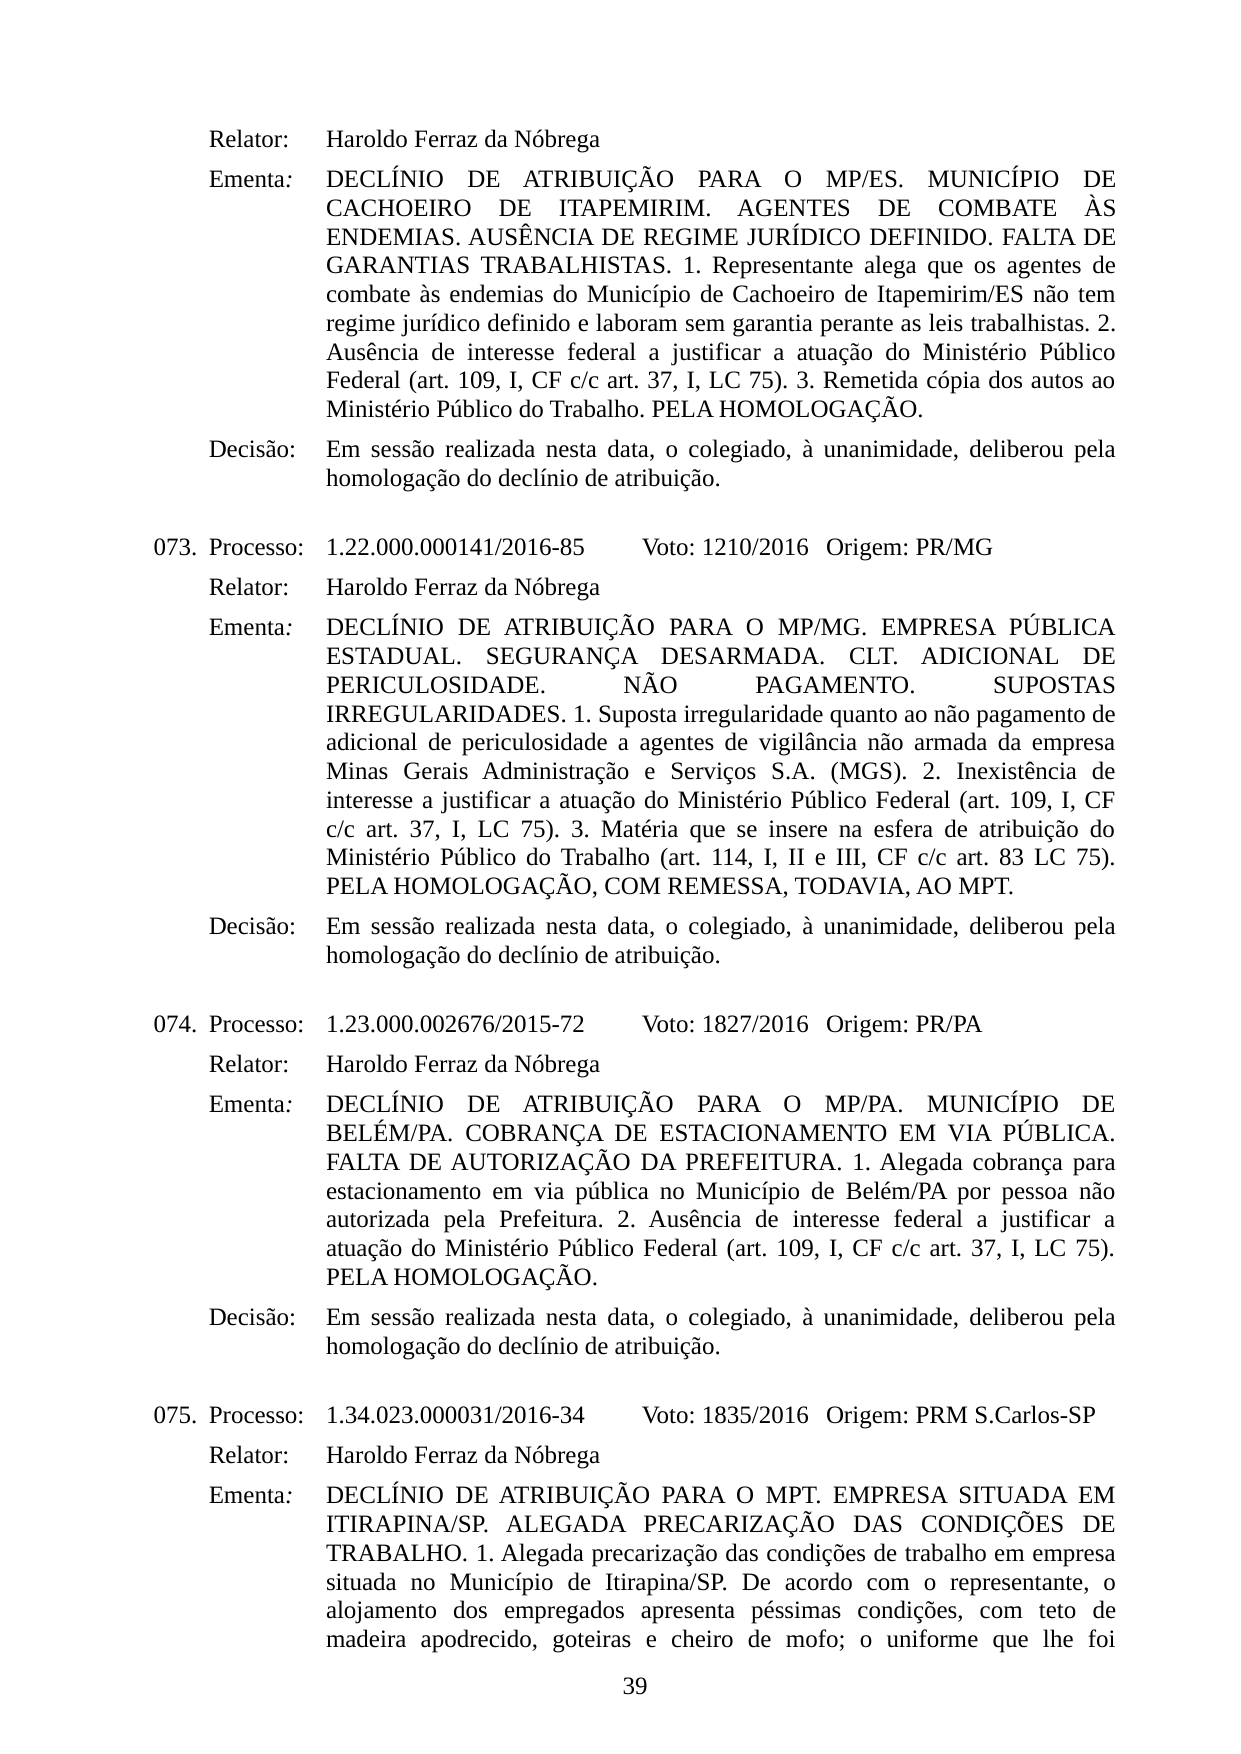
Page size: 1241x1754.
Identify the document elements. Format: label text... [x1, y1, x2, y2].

table_cell Ementa: [203, 607, 320, 906]
table_cell [148, 118, 203, 158]
table_header 074. [148, 1003, 203, 1043]
table_cell Haroldo Ferraz da Nóbrega [320, 118, 1123, 158]
table_cell [148, 566, 203, 607]
table_cell Haroldo Ferraz da Nóbrega [320, 566, 1122, 607]
table_cell Decisão: [203, 1296, 320, 1365]
table_cell [148, 1475, 203, 1658]
table_header Processo: [203, 1394, 320, 1434]
table_cell Relator: [203, 566, 320, 607]
table_header Voto: 1835/2016 [636, 1394, 820, 1434]
table_header Voto: 1210/2016 [636, 526, 820, 566]
table_cell DECLÍNIO DE ATRIBUIÇÃO PARA O MPT. EMPRESA SITUADA EM ITIRAPINA/SP. ALEGADA PRECARIZAÇÃO DAS CONDIÇÕES DE TRABALHO. 1. Alegada precarização das condições de trabalho em empresa situada no Município de Itirapina/SP. De acordo com o representante, o alojamento dos empregados apresenta péssimas condições, com teto de madeira apodrecido, goteiras e cheiro de mofo; o uniforme que lhe foi [320, 1475, 1122, 1658]
table_header Voto: 1827/2016 [636, 1003, 820, 1043]
table_header 1.34.023.000031/2016-34 [320, 1394, 636, 1434]
table_header Processo: [203, 1003, 320, 1043]
table_header 073. [148, 526, 203, 566]
table_cell Ementa: [203, 1084, 320, 1296]
table_cell Relator: [203, 1044, 320, 1084]
table_cell Decisão: [203, 906, 320, 974]
table_cell DECLÍNIO DE ATRIBUIÇÃO PARA O MP/PA. MUNICÍPIO DE BELÉM/PA. COBRANÇA DE ESTACIONAMENTO EM VIA PÚBLICA. FALTA DE AUTORIZAÇÃO DA PREFEITURA. 1. Alegada cobrança para estacionamento em via pública no Município de Belém/PA por pessoa não autorizada pela Prefeitura. 2. Ausência de interesse federal a justificar a atuação do Ministério Público Federal (art. 109, I, CF c/c art. 37, I, LC 75). PELA HOMOLOGAÇÃO. [320, 1084, 1122, 1296]
table_cell [148, 158, 203, 428]
table_cell DECLÍNIO DE ATRIBUIÇÃO PARA O MP/ES. MUNICÍPIO DE CACHOEIRO DE ITAPEMIRIM. AGENTES DE COMBATE ÀS ENDEMIAS. AUSÊNCIA DE REGIME JURÍDICO DEFINIDO. FALTA DE GARANTIAS TRABALHISTAS. 1. Representante alega que os agentes de combate às endemias do Município de Cachoeiro de Itapemirim/ES não tem regime jurídico definido e laboram sem garantia perante as leis trabalhistas. 2. Ausência de interesse federal a justificar a atuação do Ministério Público Federal (art. 109, I, CF c/c art. 37, I, LC 75). 3. Remetida cópia dos autos ao Ministério Público do Trabalho. PELA HOMOLOGAÇÃO. [320, 158, 1123, 428]
table_cell Haroldo Ferraz da Nóbrega [320, 1044, 1122, 1084]
table_cell Ementa: [203, 1475, 320, 1658]
table_cell Ementa: [203, 158, 320, 428]
table_header 075. [148, 1394, 203, 1434]
table_header 1.23.000.002676/2015-72 [320, 1003, 636, 1043]
table_cell [148, 1434, 203, 1474]
table_cell Haroldo Ferraz da Nóbrega [320, 1434, 1122, 1474]
table_cell Decisão: [203, 429, 320, 497]
table_cell Em sessão realizada nesta data, o colegiado, à unanimidade, deliberou pela homologação do declínio de atribuição. [320, 1296, 1122, 1365]
table_cell Em sessão realizada nesta data, o colegiado, à unanimidade, deliberou pela homologação do declínio de atribuição. [320, 906, 1122, 974]
table_header Origem: PR/PA [820, 1003, 1122, 1043]
table_cell Relator: [203, 118, 320, 158]
table_cell [148, 607, 203, 906]
table_header Processo: [203, 526, 320, 566]
table_header Origem: PR/MG [820, 526, 1122, 566]
table_cell Em sessão realizada nesta data, o colegiado, à unanimidade, deliberou pela homologação do declínio de atribuição. [320, 429, 1123, 497]
table_cell [148, 906, 203, 974]
table_header Origem: PRM S.Carlos-SP [820, 1394, 1122, 1434]
table_cell Relator: [203, 1434, 320, 1474]
table_cell [148, 429, 203, 497]
table_header 1.22.000.000141/2016-85 [320, 526, 636, 566]
table_cell [148, 1084, 203, 1296]
table_cell [148, 1044, 203, 1084]
table_cell DECLÍNIO DE ATRIBUIÇÃO PARA O MP/MG. EMPRESA PÚBLICA ESTADUAL. SEGURANÇA DESARMADA. CLT. ADICIONAL DE PERICULOSIDADE. NÃO PAGAMENTO. SUPOSTAS IRREGULARIDADES. 1. Suposta irregularidade quanto ao não pagamento de adicional de periculosidade a agentes de vigilância não armada da empresa Minas Gerais Administração e Serviços S.A. (MGS). 2. Inexistência de interesse a justificar a atuação do Ministério Público Federal (art. 109, I, CF c/c art. 37, I, LC 75). 3. Matéria que se insere na esfera de atribuição do Ministério Público do Trabalho (art. 114, I, II e III, CF c/c art. 83 LC 75). PELA HOMOLOGAÇÃO, COM REMESSA, TODAVIA, AO MPT. [320, 607, 1122, 906]
table_cell [148, 1296, 203, 1365]
